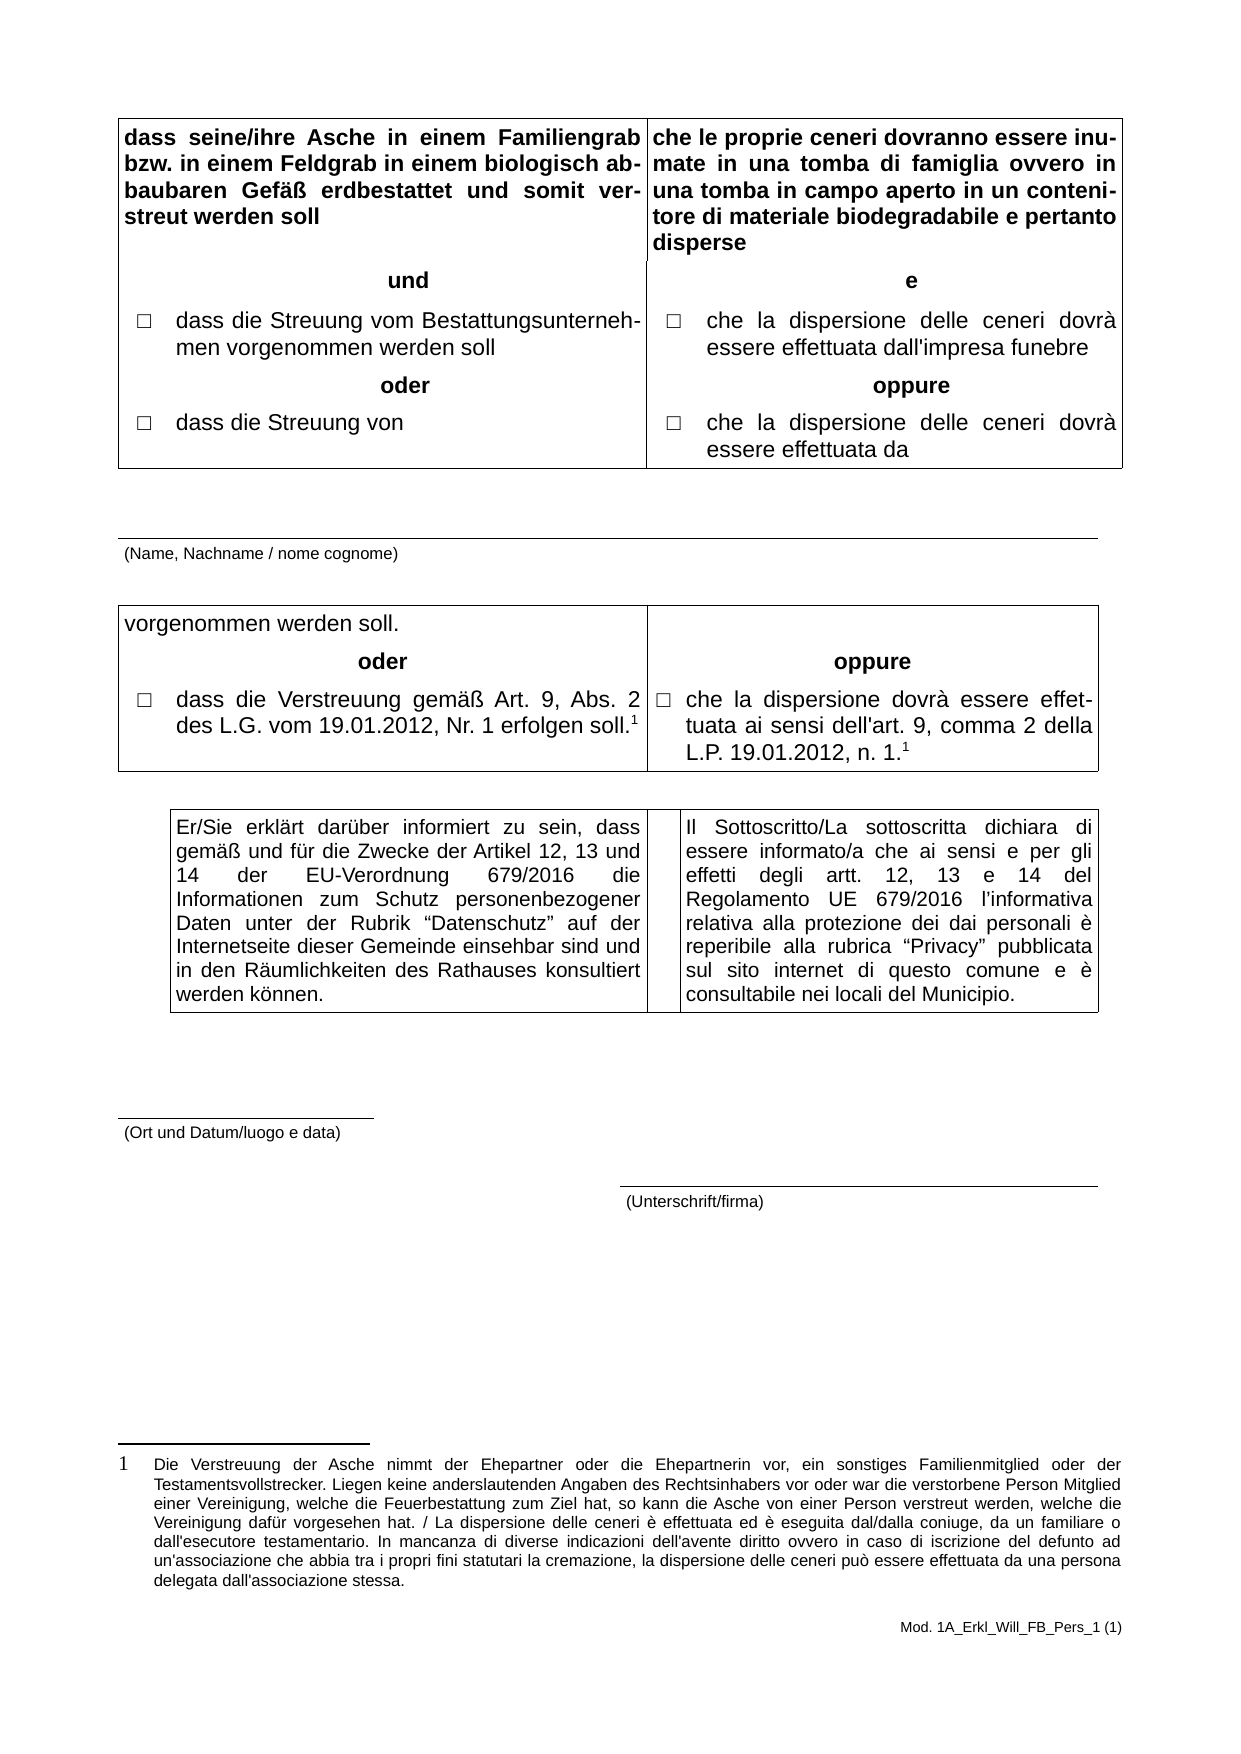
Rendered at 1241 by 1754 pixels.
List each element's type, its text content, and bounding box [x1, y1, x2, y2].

table_header [648, 606, 1098, 642]
table_header □ [648, 680, 680, 771]
table_header che le proprie ceneri dovranno essere inu­mate in una tomba di famiglia ovvero in una tomba in campo aperto in un conteni­tore di materiale biodegradabile e pertanto disperse [648, 119, 1122, 261]
table_header dass seine/ihre Asche in einem Familiengrab bzw. in einem Feldgrab in einem biologisch ab­baubaren Gefäß erdbestattet und somit ver­streut werden soll [119, 119, 647, 261]
table_header [620, 1148, 1098, 1186]
table_header (Name, Nachname / nome cognome) [118, 539, 620, 576]
table_cell [374, 1118, 1098, 1148]
table_cell □ [647, 302, 701, 366]
table_header che la dispersione dovrà essere effet­tuata ai sensi dell'art. 9, comma 2 del­la L.P. 19.01.2012, n. 1.1 [680, 680, 1098, 771]
table_cell □ [119, 404, 170, 468]
table_cell [118, 772, 170, 809]
table_cell che la dispersione delle ceneri dovrà essere effettuata da [701, 404, 1122, 468]
table_cell [680, 772, 1098, 809]
table_header □ [119, 680, 170, 771]
table_cell □ [647, 404, 701, 468]
table_header und [170, 261, 646, 302]
table_header [647, 261, 701, 302]
table_cell [119, 366, 170, 404]
table_cell oppure [648, 643, 1098, 680]
table_cell [118, 809, 170, 1012]
table_header [118, 1053, 374, 1117]
table_cell oppure [701, 366, 1122, 404]
table_cell □ [119, 302, 170, 366]
table_cell oder [119, 643, 647, 680]
table_cell Il Sottoscritto/La sottoscritta dichiara di essere informato/a che ai sensi e per gli effetti degli artt. 12, 13 e 14 del Regolamento UE 679/2016 l’informativa relativa alla protezione dei dai personali è reperibile alla rubrica “Privacy” pubblicata sul sito internet di questo comune e è consultabile nei locali del Municipio. [681, 810, 1098, 1012]
table_cell [647, 366, 701, 404]
table_cell Er/Sie erklärt darüber informiert zu sein, dass gemäß und für die Zwecke der Artikel 12, 13 und 14 der EU-Verordnung 679/2016 die Informationen zum Schutz personenbezogener Daten unter der Rubrik “Datenschutz” auf der Internetseite dieser Gemeinde einsehbar sind und in den Räumlichkeiten des Rathauses konsultiert werden können. [171, 810, 647, 1012]
table_cell [647, 772, 680, 809]
table_cell dass die Streuung vom Bestattungsunterneh­men vorgenommen werden soll [170, 302, 646, 366]
table_header [620, 539, 1098, 576]
table_cell (Ort und Datum/luogo e data) [118, 1119, 374, 1148]
table_header [118, 1148, 620, 1186]
table_header dass die Verstreuung gemäß Art. 9, Abs. 2 des L.G. vom 19.01.2012, Nr. 1 erfolgen soll. [170, 680, 647, 771]
table_cell (Unterschrift/firma) [620, 1187, 1098, 1217]
table_cell dass die Streuung von [170, 404, 646, 468]
table_header vorgenommen werden soll. [119, 606, 647, 642]
table_cell che la dispersione delle ceneri dovrà essere effettuata dall'impresa funebre [701, 302, 1122, 366]
table_header [374, 1053, 1098, 1117]
table_cell oder [170, 366, 646, 404]
table_cell [648, 810, 680, 1012]
table_cell [170, 772, 647, 809]
table_header [119, 261, 170, 302]
table_cell [118, 1186, 620, 1217]
table_header e [701, 261, 1122, 302]
